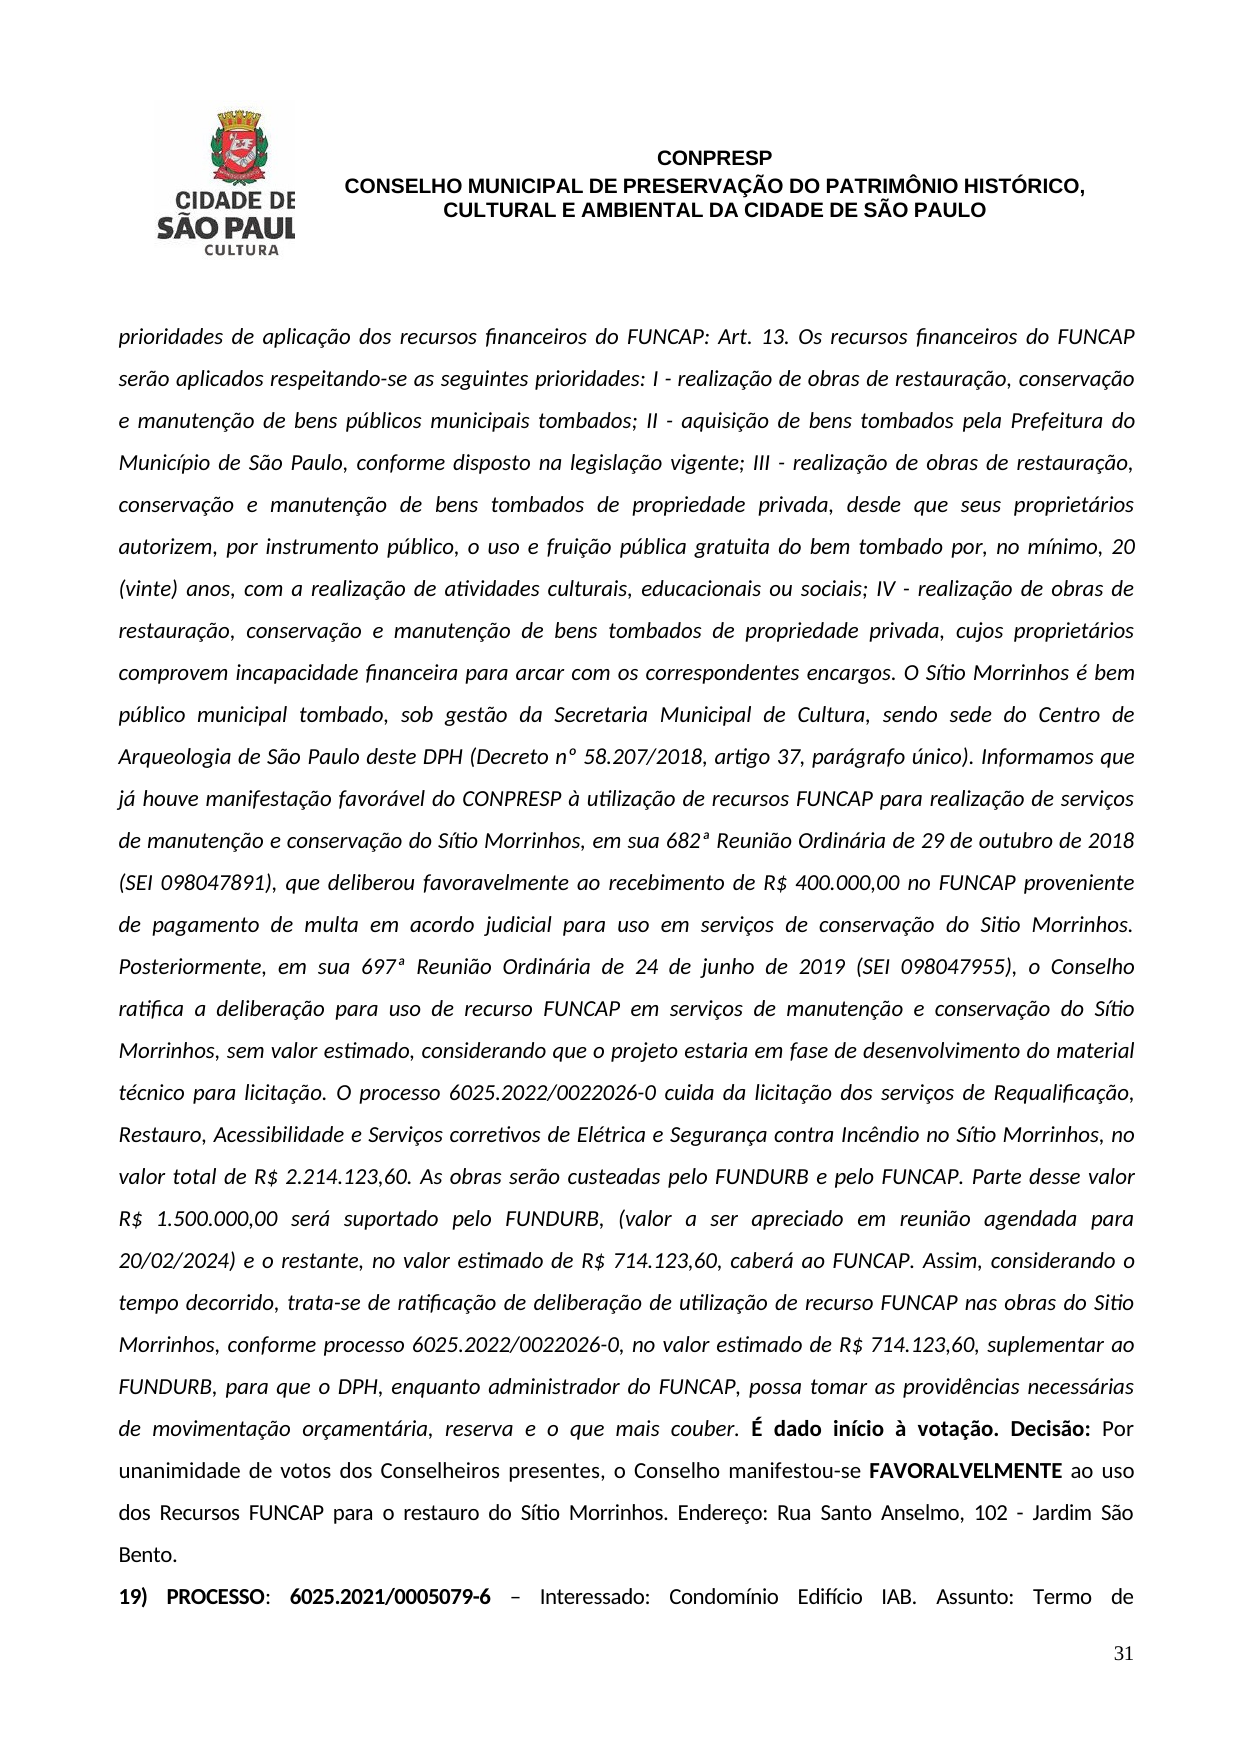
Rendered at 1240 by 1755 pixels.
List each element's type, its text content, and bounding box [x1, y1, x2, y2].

text prioridades de aplicação dos recursos financeiros do FUNCAP: Art. 13. Os recursos financeiros do FUNCAP serão aplicados respeitando-se as seguintes prioridades: I - realização de obras de restauração, conservação e manutenção de bens públicos municipais tombados; II - aquisição de bens tombados pela Prefeitura do Município de São Paulo, conforme disposto na legislação vigente; III - realização de obras de restauração, conservação e manutenção de bens tombados de propriedade privada, desde que seus proprietários autorizem, por instrumento público, o uso e fruição pública gratuita do bem tombado por, no mínimo, 20 (vinte) anos, com a realização de atividades culturais, educacionais ou sociais; IV - realização de obras de restauração, conservação e manutenção de bens tombados de propriedade privada, cujos proprietários comprovem incapacidade financeira para arcar com os correspondentes encargos. O Sítio Morrinhos é bem público municipal tombado, sob gestão da Secretaria Municipal de Cultura, sendo sede do Centro de Arqueologia de São Paulo deste DPH (Decreto nº 58.207/2018, artigo 37, parágrafo único). Informamos que já houve manifestação favorável do CONPRESP à utilização de recursos FUNCAP para realização de serviços de manutenção e conservação do Sítio Morrinhos, em sua 682ª Reunião Ordinária de 29 de outubro de 2018 (SEI 098047891), que deliberou favoravelmente ao recebimento de R$ 400.000,00 no FUNCAP proveniente de pagamento de multa em acordo judicial para uso em serviços de conservação do Sitio Morrinhos. Posteriormente, em sua 697ª Reunião Ordinária de 24 de junho de 2019 (SEI 098047955), o Conselho ratifica a deliberação para uso de recurso FUNCAP em serviços de manutenção e conservação do Sítio Morrinhos, sem valor estimado, considerando que o projeto estaria em fase de desenvolvimento do material técnico para licitação. O processo 6025.2022/0022026-0 cuida da licitação dos serviços de Requalificação, Restauro, Acessibilidade e Serviços corretivos de Elétrica e Segurança contra Incêndio no Sítio Morrinhos, no valor total de R$ 2.214.123,60. As obras serão custeadas pelo FUNDURB e pelo FUNCAP. Parte desse valor R$ 1.500.000,00 será suportado pelo FUNDURB, (valor a ser apreciado em reunião agendada para 20/02/2024) e o restante, no valor estimado de R$ 714.123,60, caberá ao FUNCAP. Assim, considerando o tempo decorrido, trata-se de ratificação de deliberação de utilização de recurso FUNCAP nas obras do Sitio Morrinhos, conforme processo 6025.2022/0022026-0, no valor estimado de R$ 714.123,60, suplementar ao FUNDURB, para que o DPH, enquanto administrador do FUNCAP, possa tomar as providências necessárias de movimentação orçamentária, reserva e o que mais couber. É dado início à votação. Decisão: Por unanimidade de votos dos Conselheiros presentes, o Conselho manifestou-se FAVORALVELMENTE ao uso dos Recursos FUNCAP para o restauro do Sítio Morrinhos. Endereço: Rua Santo Anselmo, 102 - Jardim São Bento. [118, 322, 1135, 1568]
text 19) PROCESSO: 6025.2021/0005079-6 – Interessado: Condomínio Edifício IAB. Assunto: Termo de [118, 1582, 1134, 1610]
